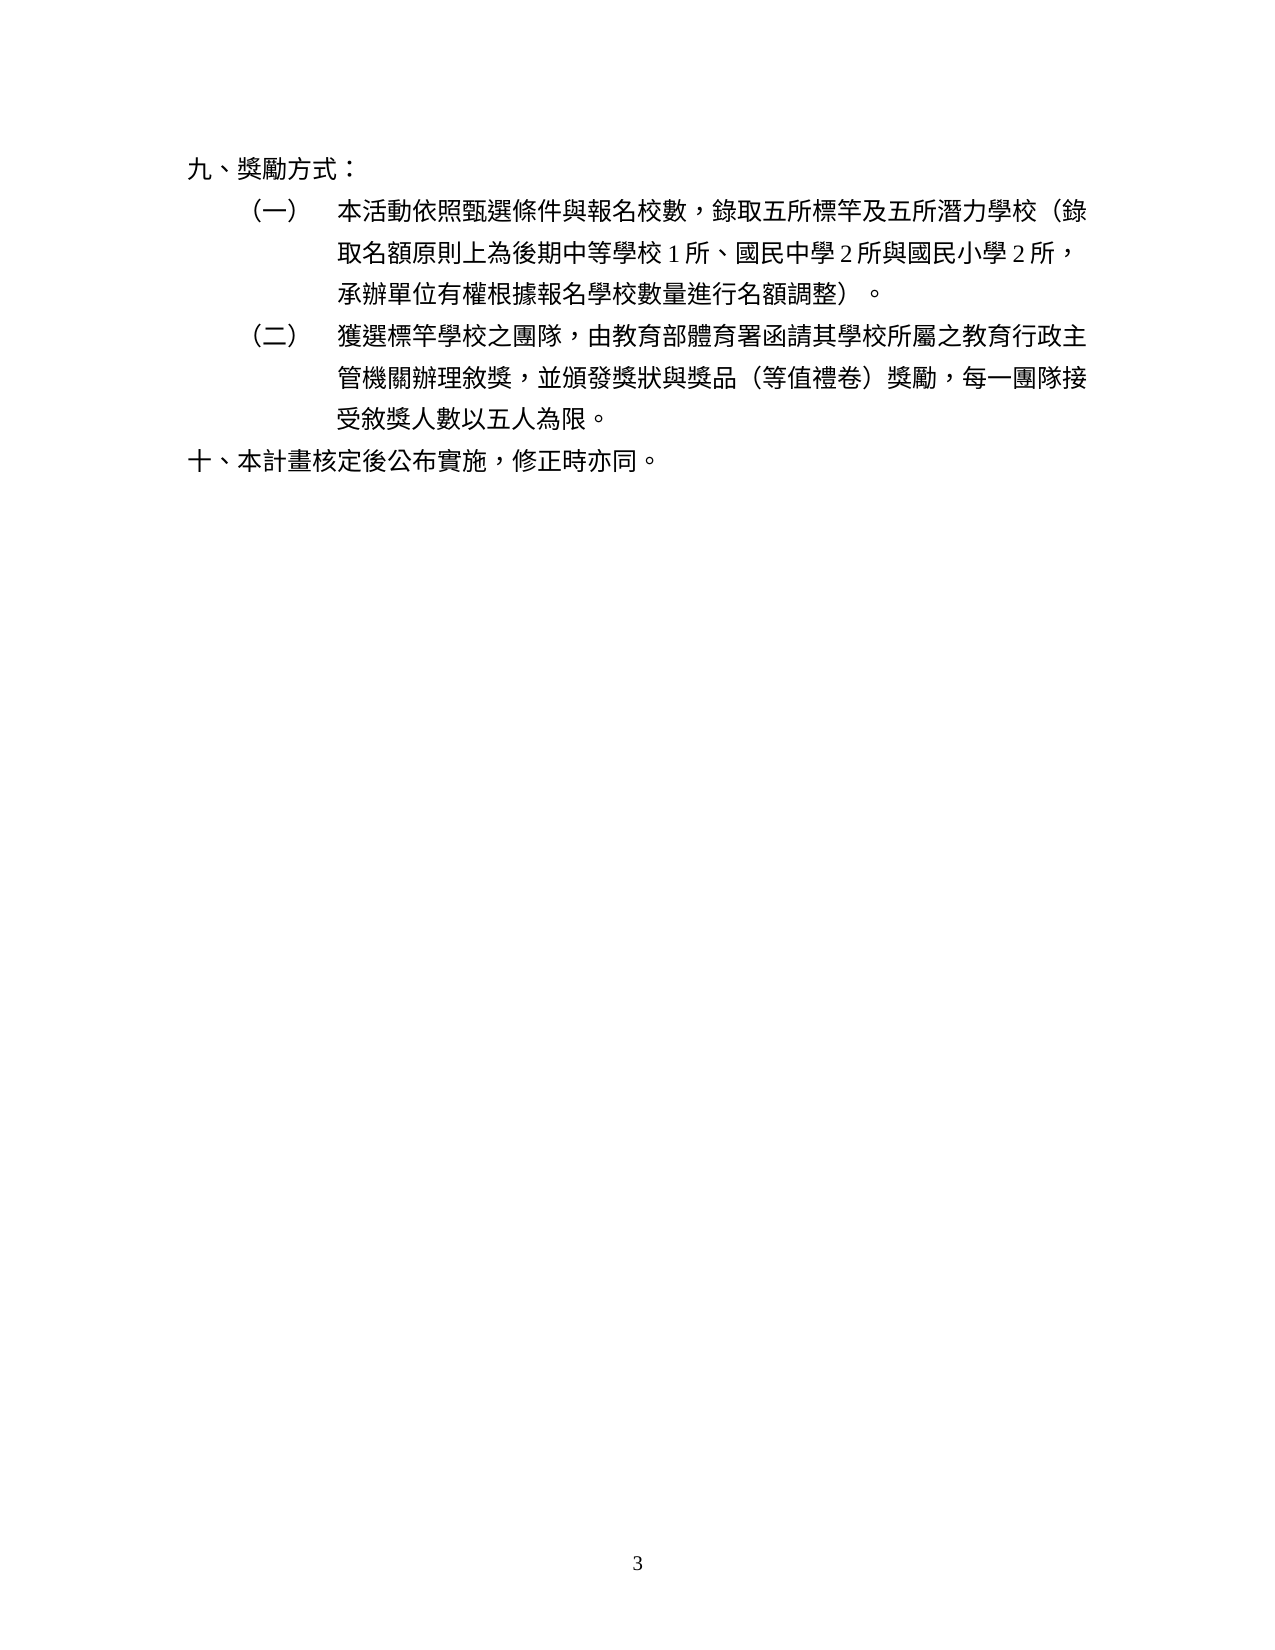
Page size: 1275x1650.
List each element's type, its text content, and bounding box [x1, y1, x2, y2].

text 十、本計畫核定後公布實施，修正時亦同。 [187, 442, 1087, 478]
list 本活動依照甄選條件與報名校數，錄取五所標竿及五所潛力學校（錄 [237, 192, 1087, 228]
text 九、獎勵方式： [187, 150, 1087, 186]
text 管機關辦理敘獎，並頒發獎狀與獎品（等值禮卷）獎勵，每一團隊接受敘獎人數以五人為限。 [336, 358, 1087, 436]
text 取名額原則上為後期中等學校1所、國民中學2所與國民小學2所， [319, 233, 1087, 269]
text 承辦單位有權根據報名學校數量進行名額調整）。 [319, 275, 1087, 311]
list 獲選標竿學校之團隊，由教育部體育署函請其學校所屬之教育行政主 [237, 317, 1087, 353]
